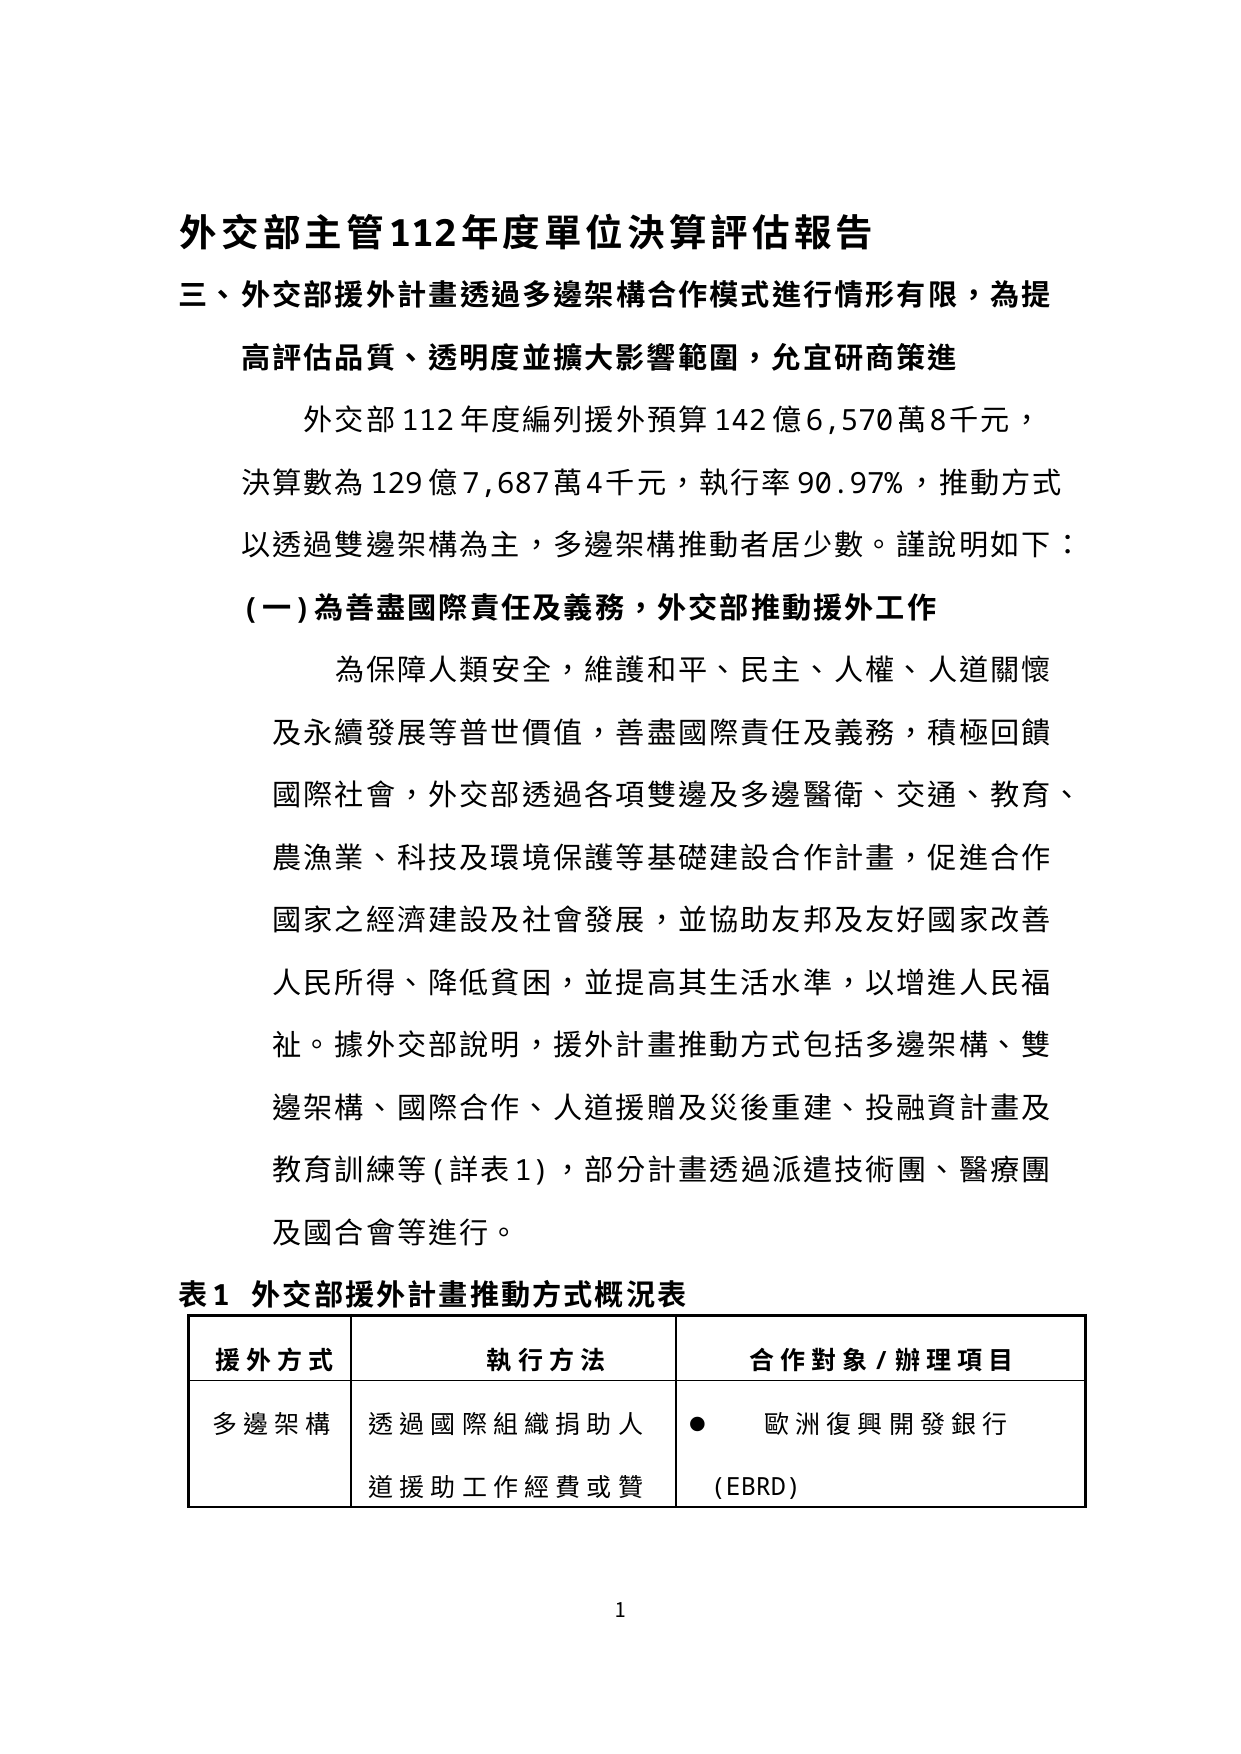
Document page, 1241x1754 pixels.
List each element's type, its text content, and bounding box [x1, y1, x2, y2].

text 為保障人類安全，維護和平、民主、人權、人道關懷及永續發展等普世價值，善盡國際責任及義務，積極回饋國際社會，外交部透過各項雙邊及多邊醫衛、交通、教育、農漁業、科技及環境保護等基礎建設合作計畫，促進合作國家之經濟建設及社會發展，並協助友邦及友好國家改善人民所得、降低貧困，並提高其生活水準，以增進人民福祉。據外交部說明，援外計畫推動方式包括多邊架構、雙邊架構、國際合作、人道援贈及災後重建、投融資計畫及教育訓練等(詳表1)，部分計畫透過派遣技術團、醫療團及國合會等進行。 [266, 626, 1063, 1251]
text 三、外交部援外計畫透過多邊架構合作模式進行情形有限，為提高評估品質、透明度並擴大影響範圍，允宜研商策進 [177, 251, 1063, 376]
text 表1 外交部援外計畫推動方式概況表 [177, 1251, 1063, 1314]
table_header 合作對象/辦理項目 [677, 1317, 1084, 1379]
text 外交部112年度編列援外預算142億6,570萬8千元，決算數為129億7,687萬4千元，執行率90.97%，推動方式以透過雙邊架構為主，多邊架構推動者居少數。謹說明如下： [236, 376, 1063, 564]
text 外交部主管112年度單位決算評估報告 [177, 189, 1063, 251]
table_cell 歐洲復興開發銀行(EBRD) 中美洲銀行(CABEI) 美洲開發銀行(IDB) 亞太經濟合作會議(APEC) 泛美發展基金會(PADF) 中美洲統合體(SICA) 其他政府間國際組織 三方或多方共同投入對國際開發合作事務(氣候轉型基金、海巡合作協定等) [677, 1381, 1084, 1506]
table_cell 透過國際組織捐助人道援助工作經費或贊 [352, 1381, 675, 1506]
table_header 援外方式 [190, 1317, 350, 1379]
text (一)為善盡國際責任及義務，外交部推動援外工作 [236, 564, 1063, 626]
table_header 執行方法 [352, 1317, 675, 1379]
table_cell 多邊架構 [190, 1381, 350, 1506]
